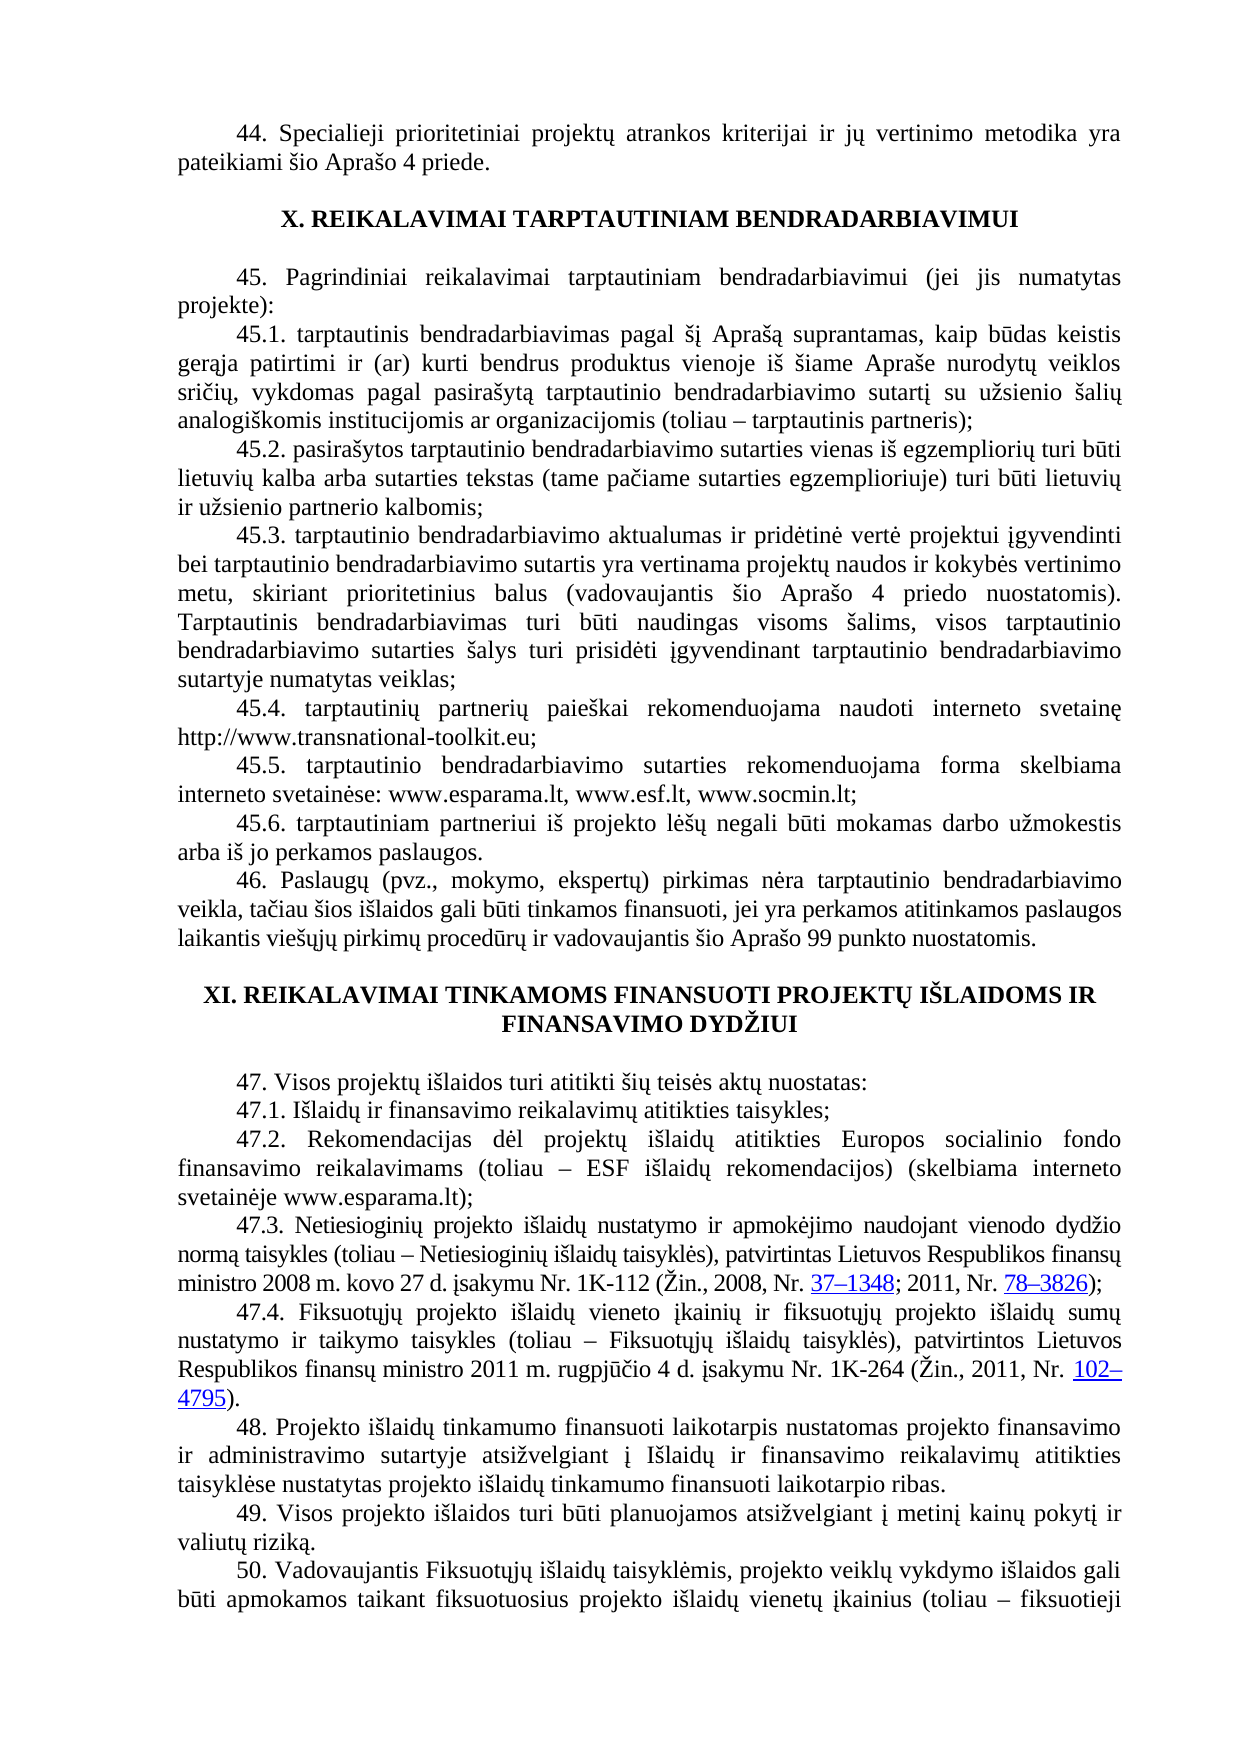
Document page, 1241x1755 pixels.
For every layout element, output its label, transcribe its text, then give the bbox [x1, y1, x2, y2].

text XI. REIKALAVIMAI TINKAMOMS FINANSUOTI PROJEKTŲ IŠLAIDOMS IR FINANSAVIMO DYDŽIUI [177, 981, 1122, 1038]
text 49. Visos projekto išlaidos turi būti planuojamos atsižvelgiant į metinį kainų pokytį ir valiutų riziką. [177, 1498, 1122, 1556]
text 45.6. tarptautiniam partneriui iš projekto lėšų negali būti mokamas darbo užmokestis arba iš jo perkamos paslaugos. [177, 808, 1122, 866]
text 45.4. tarptautinių partnerių paieškai rekomenduojama naudoti interneto svetainę http://www.transnational-toolkit.eu; [177, 693, 1122, 751]
text 45.5. tarptautinio bendradarbiavimo sutarties rekomenduojama forma skelbiama interneto svetainėse: www.esparama.lt, www.esf.lt, www.socmin.lt; [177, 751, 1122, 808]
text 47.2. Rekomendacijas dėl projektų išlaidų atitikties Europos socialinio fondo finansavimo reikalavimams (toliau – ESF išlaidų rekomendacijos) (skelbiama interneto svetainėje www.esparama.lt); [177, 1124, 1122, 1211]
text 47. Visos projektų išlaidos turi atitikti šių teisės aktų nuostatas: [177, 1067, 1122, 1096]
text 47.4. Fiksuotųjų projekto išlaidų vieneto įkainių ir fiksuotųjų projekto išlaidų sumų nustatymo ir taikymo taisykles (toliau – Fiksuotųjų išlaidų taisyklės), patvirtintos Lietuvos Respublikos finansų ministro 2011 m. rugpjūčio 4 d. įsakymu Nr. 1K-264 (Žin., 2011, Nr. 102–4795). [177, 1297, 1122, 1412]
text 50. Vadovaujantis Fiksuotųjų išlaidų taisyklėmis, projekto veiklų vykdymo išlaidos gali būti apmokamos taikant fiksuotuosius projekto išlaidų vienetų įkainius (toliau – fiksuotieji [177, 1556, 1122, 1613]
text 45.3. tarptautinio bendradarbiavimo aktualumas ir pridėtinė vertė projektui įgyvendinti bei tarptautinio bendradarbiavimo sutartis yra vertinama projektų naudos ir kokybės vertinimo metu, skiriant prioritetinius balus (vadovaujantis šio Aprašo 4 priedo nuostatomis). Tarptautinis bendradarbiavimas turi būti naudingas visoms šalims, visos tarptautinio bendradarbiavimo sutarties šalys turi prisidėti įgyvendinant tarptautinio bendradarbiavimo sutartyje numatytas veiklas; [177, 521, 1122, 693]
text X. REIKALAVIMAI TARPTAUTINIAM BENDRADARBIAVIMUI [177, 204, 1122, 233]
text 45.1. tarptautinis bendradarbiavimas pagal šį Aprašą suprantamas, kaip būdas keistis gerąja patirtimi ir (ar) kurti bendrus produktus vienoje iš šiame Apraše nurodytų veiklos sričių, vykdomas pagal pasirašytą tarptautinio bendradarbiavimo sutartį su užsienio šalių analogiškomis institucijomis ar organizacijomis (toliau – tarptautinis partneris); [177, 319, 1122, 434]
text 45. Pagrindiniai reikalavimai tarptautiniam bendradarbiavimui (jei jis numatytas projekte): [177, 262, 1122, 319]
text 44. Specialieji prioritetiniai projektų atrankos kriterijai ir jų vertinimo metodika yra pateikiami šio Aprašo 4 priede. [177, 118, 1122, 176]
text 47.1. Išlaidų ir finansavimo reikalavimų atitikties taisykles; [177, 1096, 1122, 1124]
text 46. Paslaugų (pvz., mokymo, ekspertų) pirkimas nėra tarptautinio bendradarbiavimo veikla, tačiau šios išlaidos gali būti tinkamos finansuoti, jei yra perkamos atitinkamos paslaugos laikantis viešųjų pirkimų procedūrų ir vadovaujantis šio Aprašo 99 punkto nuostatomis. [177, 866, 1122, 952]
text 47.3. Netiesioginių projekto išlaidų nustatymo ir apmokėjimo naudojant vienodo dydžio normą taisykles (toliau – Netiesioginių išlaidų taisyklės), patvirtintas Lietuvos Respublikos finansų ministro 2008 m. kovo 27 d. įsakymu Nr. 1K-112 (Žin., 2008, Nr. 37–1348; 2011, Nr. 78–3826); [177, 1211, 1122, 1297]
text 48. Projekto išlaidų tinkamumo finansuoti laikotarpis nustatomas projekto finansavimo ir administravimo sutartyje atsižvelgiant į Išlaidų ir finansavimo reikalavimų atitikties taisyklėse nustatytas projekto išlaidų tinkamumo finansuoti laikotarpio ribas. [177, 1412, 1122, 1498]
text 45.2. pasirašytos tarptautinio bendradarbiavimo sutarties vienas iš egzempliorių turi būti lietuvių kalba arba sutarties tekstas (tame pačiame sutarties egzemplioriuje) turi būti lietuvių ir užsienio partnerio kalbomis; [177, 434, 1122, 521]
